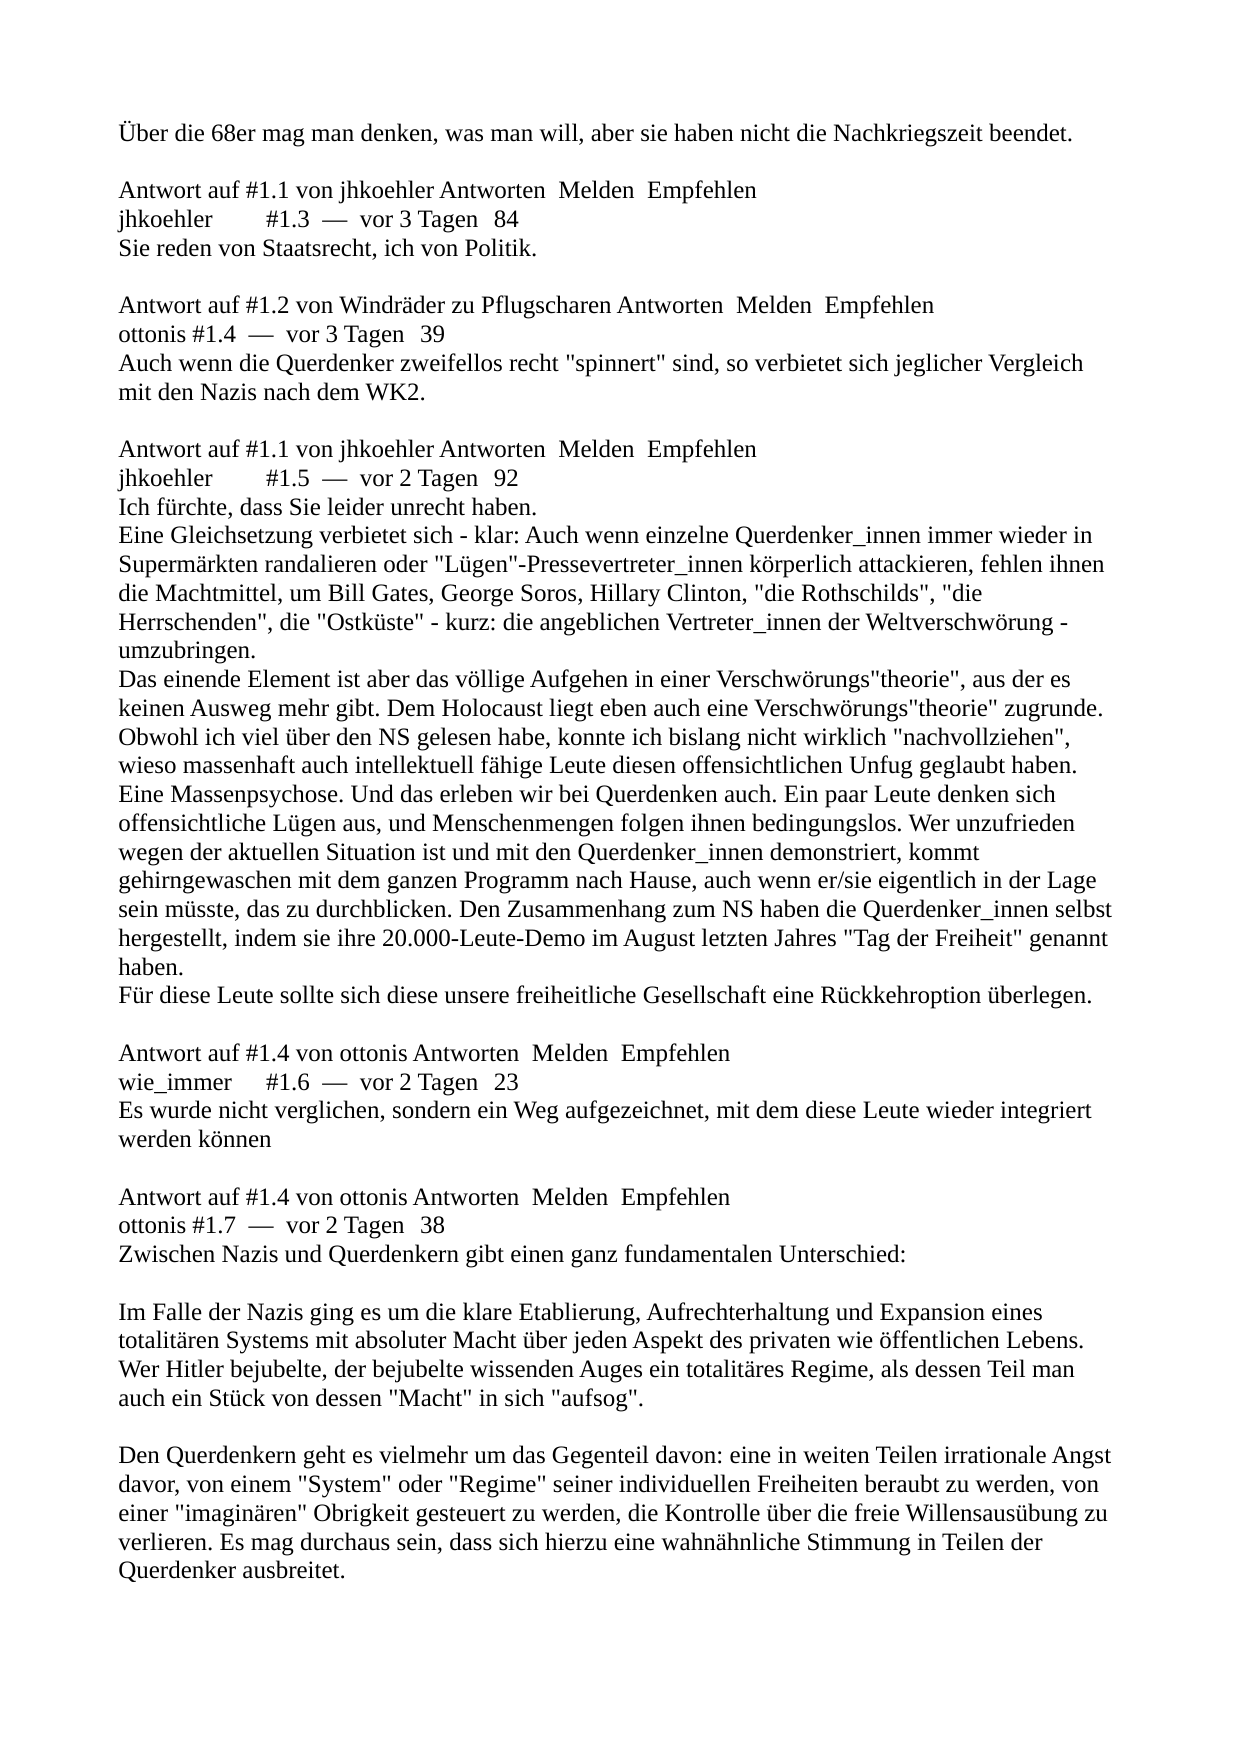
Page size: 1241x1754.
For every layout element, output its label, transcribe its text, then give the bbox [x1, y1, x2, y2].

text jhkoehler #1.3 — vor 3 Tagen 84 [118, 204, 1122, 233]
text Sie reden von Staatsrecht, ich von Politik. [118, 233, 1122, 262]
text Antwort auf #1.4 von ottonis Antworten Melden Empfehlen [118, 1038, 1122, 1067]
text Ich fürchte, dass Sie leider unrecht haben. [118, 492, 1122, 521]
text Antwort auf #1.4 von ottonis Antworten Melden Empfehlen [118, 1182, 1122, 1211]
text ottonis #1.7 — vor 2 Tagen 38 [118, 1211, 1122, 1239]
text Über die 68er mag man denken, was man will, aber sie haben nicht die Nachkriegszeit beendet. [118, 118, 1122, 147]
text Auch wenn die Querdenker zweifellos recht "spinnert" sind, so verbietet sich jeglicher Vergleich mit den Nazis nach dem WK2. [118, 348, 1122, 406]
text Es wurde nicht verglichen, sondern ein Weg aufgezeichnet, mit dem diese Leute wieder integriert werden können [118, 1096, 1122, 1153]
text Eine Gleichsetzung verbietet sich - klar: Auch wenn einzelne Querdenker_innen immer wieder in Supermärkten randalieren oder "Lügen"-Pressevertreter_innen körperlich attackieren, fehlen ihnen die Machtmittel, um Bill Gates, George Soros, Hillary Clinton, "die Rothschilds", "die Herrschenden", die "Ostküste" - kurz: die angeblichen Vertreter_innen der Weltverschwörung - umzubringen. [118, 521, 1122, 664]
text Für diese Leute sollte sich diese unsere freiheitliche Gesellschaft eine Rückkehroption überlegen. [118, 981, 1122, 1009]
text jhkoehler #1.5 — vor 2 Tagen 92 [118, 463, 1122, 492]
text Antwort auf #1.1 von jhkoehler Antworten Melden Empfehlen [118, 434, 1122, 463]
text Das einende Element ist aber das völlige Aufgehen in einer Verschwörungs"theorie", aus der es keinen Ausweg mehr gibt. Dem Holocaust liegt eben auch eine Verschwörungs"theorie" zugrunde. Obwohl ich viel über den NS gelesen habe, konnte ich bislang nicht wirklich "nachvollziehen", wieso massenhaft auch intellektuell fähige Leute diesen offensichtlichen Unfug geglaubt haben. Eine Massenpsychose. Und das erleben wir bei Querdenken auch. Ein paar Leute denken sich offensichtliche Lügen aus, und Menschenmengen folgen ihnen bedingungslos. Wer unzufrieden wegen der aktuellen Situation ist und mit den Querdenker_innen demonstriert, kommt gehirngewaschen mit dem ganzen Programm nach Hause, auch wenn er/sie eigentlich in der Lage sein müsste, das zu durchblicken. Den Zusammenhang zum NS haben die Querdenker_innen selbst hergestellt, indem sie ihre 20.000-Leute-Demo im August letzten Jahres "Tag der Freiheit" genannt haben. [118, 664, 1122, 981]
text ottonis #1.4 — vor 3 Tagen 39 [118, 319, 1122, 348]
text Den Querdenkern geht es vielmehr um das Gegenteil davon: eine in weiten Teilen irrationale Angst davor, von einem "System" oder "Regime" seiner individuellen Freiheiten beraubt zu werden, von einer "imaginären" Obrigkeit gesteuert zu werden, die Kontrolle über die freie Willensausübung zu verlieren. Es mag durchaus sein, dass sich hierzu eine wahnähnliche Stimmung in Teilen der Querdenker ausbreitet. [118, 1441, 1122, 1584]
text Antwort auf #1.1 von jhkoehler Antworten Melden Empfehlen [118, 176, 1122, 204]
text Zwischen Nazis und Querdenkern gibt einen ganz fundamentalen Unterschied: [118, 1239, 1122, 1268]
text wie_immer #1.6 — vor 2 Tagen 23 [118, 1067, 1122, 1096]
text Antwort auf #1.2 von Windräder zu Pflugscharen Antworten Melden Empfehlen [118, 291, 1122, 319]
text Im Falle der Nazis ging es um die klare Etablierung, Aufrechterhaltung und Expansion eines totalitären Systems mit absoluter Macht über jeden Aspekt des privaten wie öffentlichen Lebens. Wer Hitler bejubelte, der bejubelte wissenden Auges ein totalitäres Regime, als dessen Teil man auch ein Stück von dessen "Macht" in sich "aufsog". [118, 1297, 1122, 1412]
